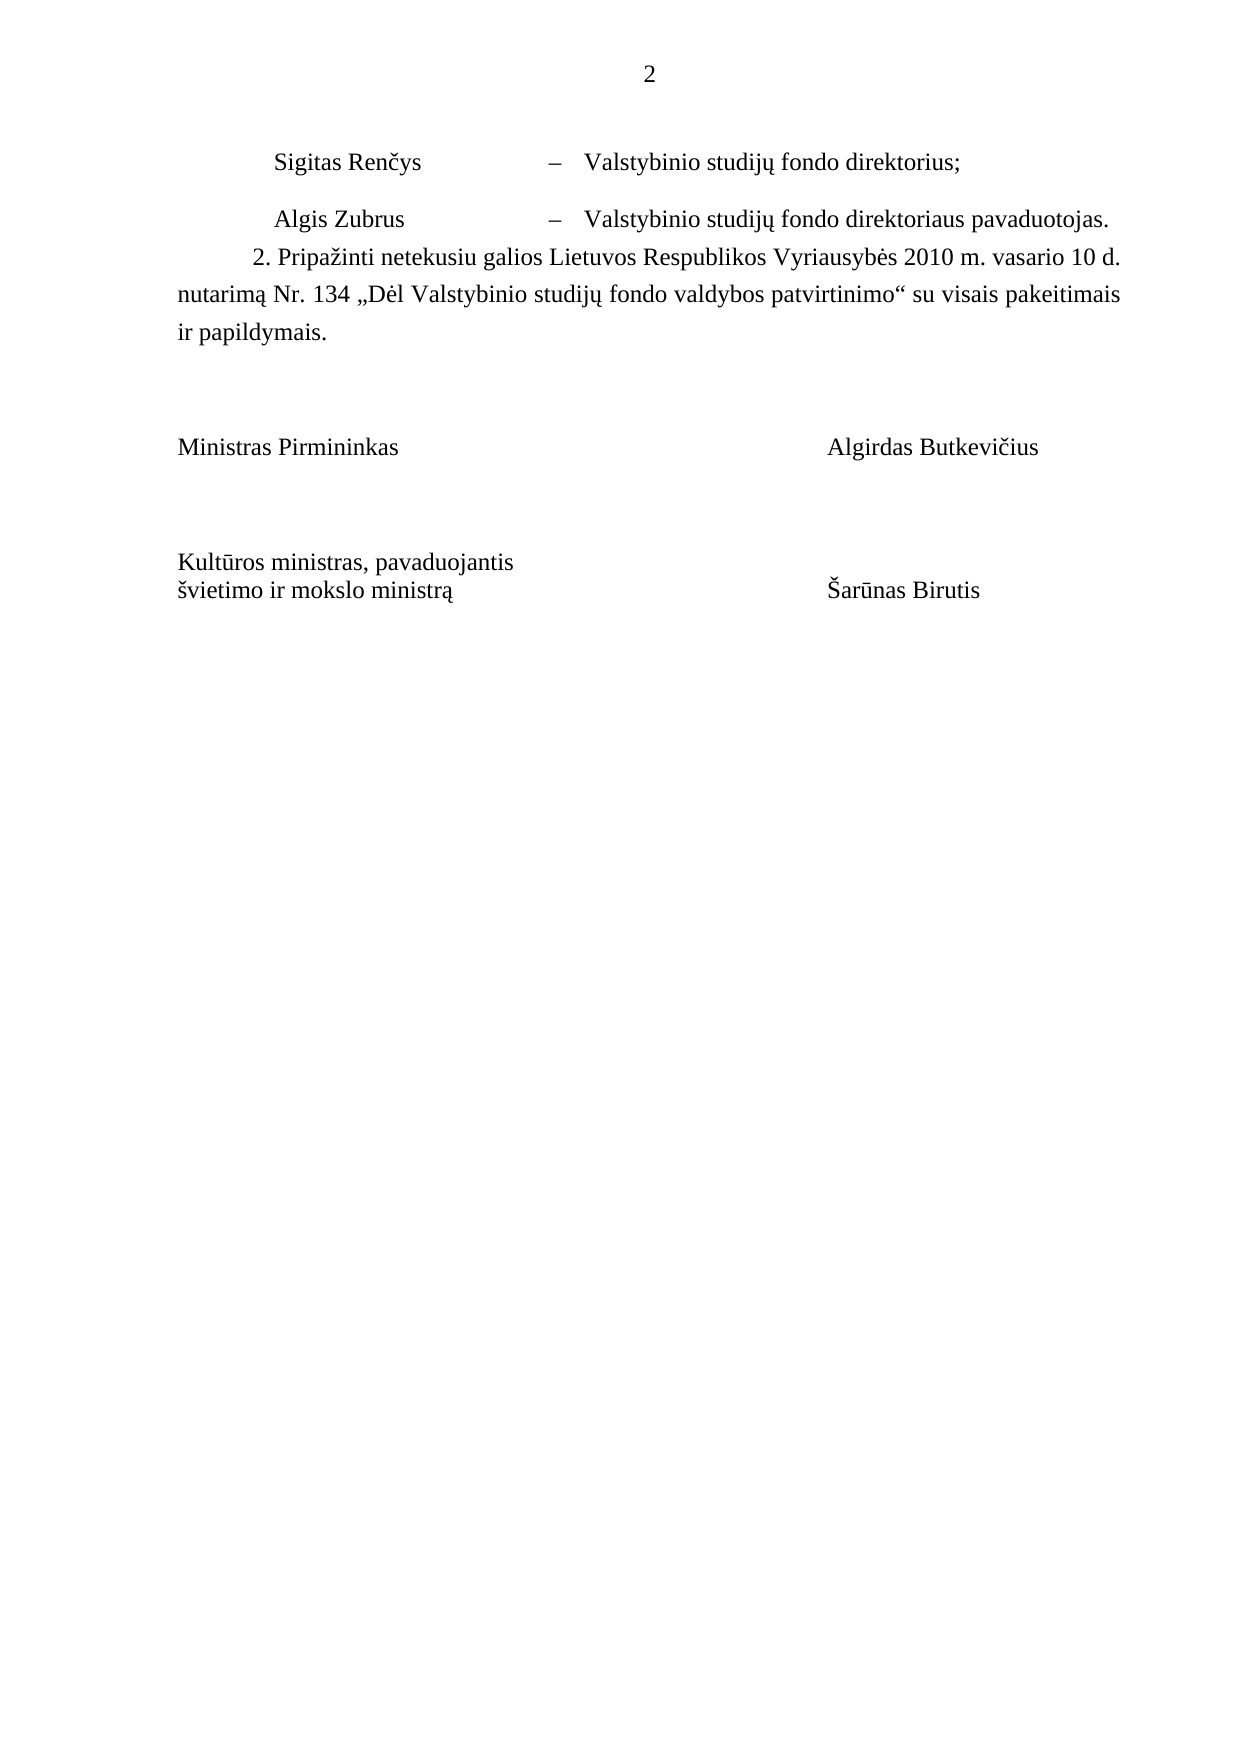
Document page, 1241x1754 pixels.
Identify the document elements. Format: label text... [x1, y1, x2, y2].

table_cell Valstybinio studijų fondo direktorius; [573, 118, 1133, 176]
text 2. Pripažinti netekusiu galios Lietuvos Respublikos Vyriausybės 2010 m. vasario 10 d. nutarimą Nr. 134 „Dėl Valstybinio studijų fondo valdybos patvirtinimo“ su visais pakeitimais ir papildymais. [177, 233, 1122, 346]
table_cell – [538, 118, 572, 176]
text švietimo ir mokslo ministrą Šarūnas Birutis [177, 576, 1122, 604]
text Ministras Pirmininkas Algirdas Butkevičius [177, 432, 1122, 461]
table_cell Valstybinio studijų fondo direktoriaus pavaduotojas. [573, 176, 1133, 233]
table_cell – [538, 176, 572, 233]
table_cell Algis Zubrus [262, 176, 537, 233]
table_cell Sigitas Renčys [262, 118, 537, 176]
text Kultūros ministras, pavaduojantis [177, 547, 1122, 576]
